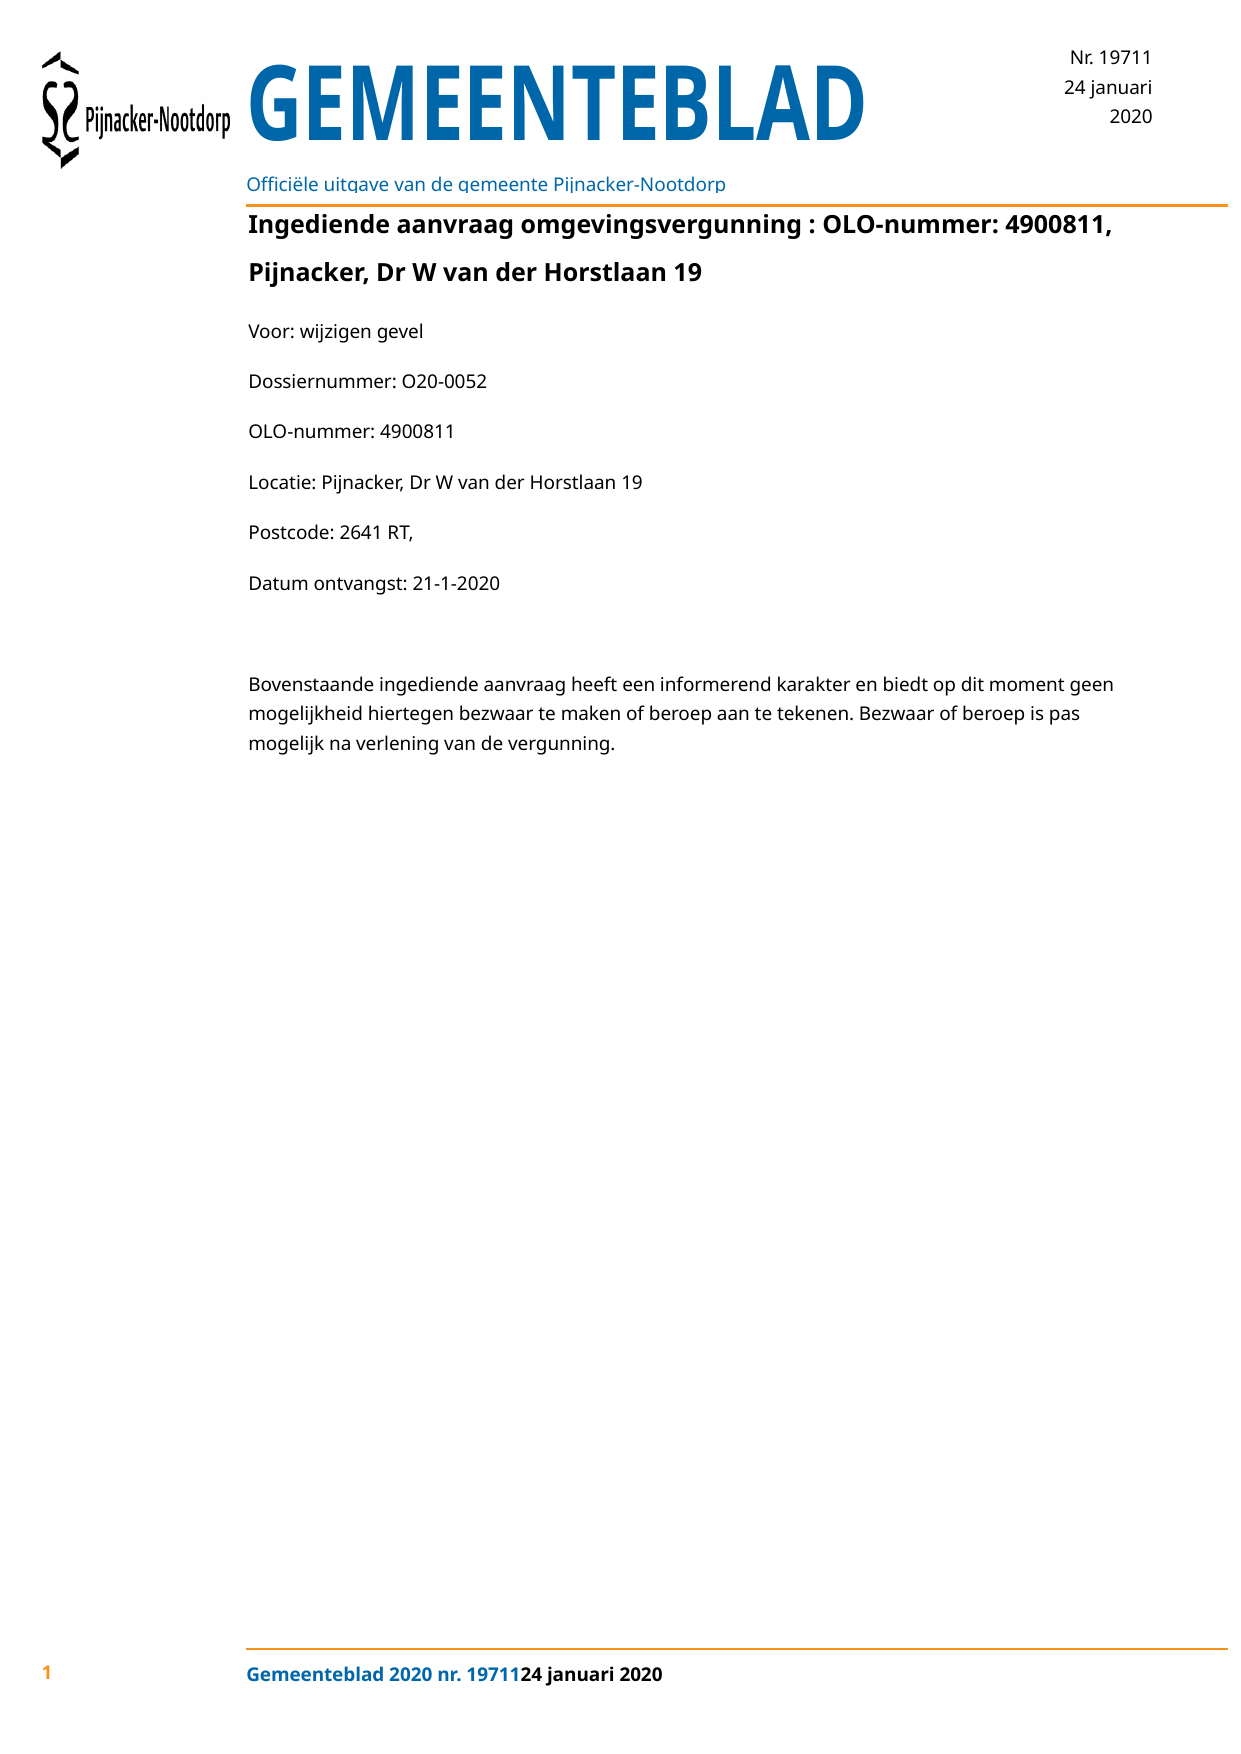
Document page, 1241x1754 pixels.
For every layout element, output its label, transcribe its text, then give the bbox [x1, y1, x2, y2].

text Bovenstaande ingediende aanvraag heeft een informerend karakter en biedt op dit moment geen mogelijkheid hiertegen bezwaar te maken of beroep aan te tekenen. Bezwaar of beroep is pas mogelijk na verlening van de vergunning. [248, 671, 1152, 756]
text Locatie: Pijnacker, Dr W van der Horstlaan 19 [248, 469, 1152, 495]
picture [41, 47, 231, 172]
text Datum ontvangst: 21-1-2020 [248, 570, 1152, 596]
text Ingediende aanvraag omgevingsvergunning : OLO-nummer: 4900811, Pijnacker, Dr W van der Horstlaan 19 [248, 207, 1152, 288]
text Dossiernummer: O20-0052 [248, 368, 1152, 394]
text OLO-nummer: 4900811 [248, 419, 1152, 444]
text Voor: wijzigen gevel [248, 318, 1152, 344]
text Postcode: 2641 RT, [248, 519, 1152, 545]
